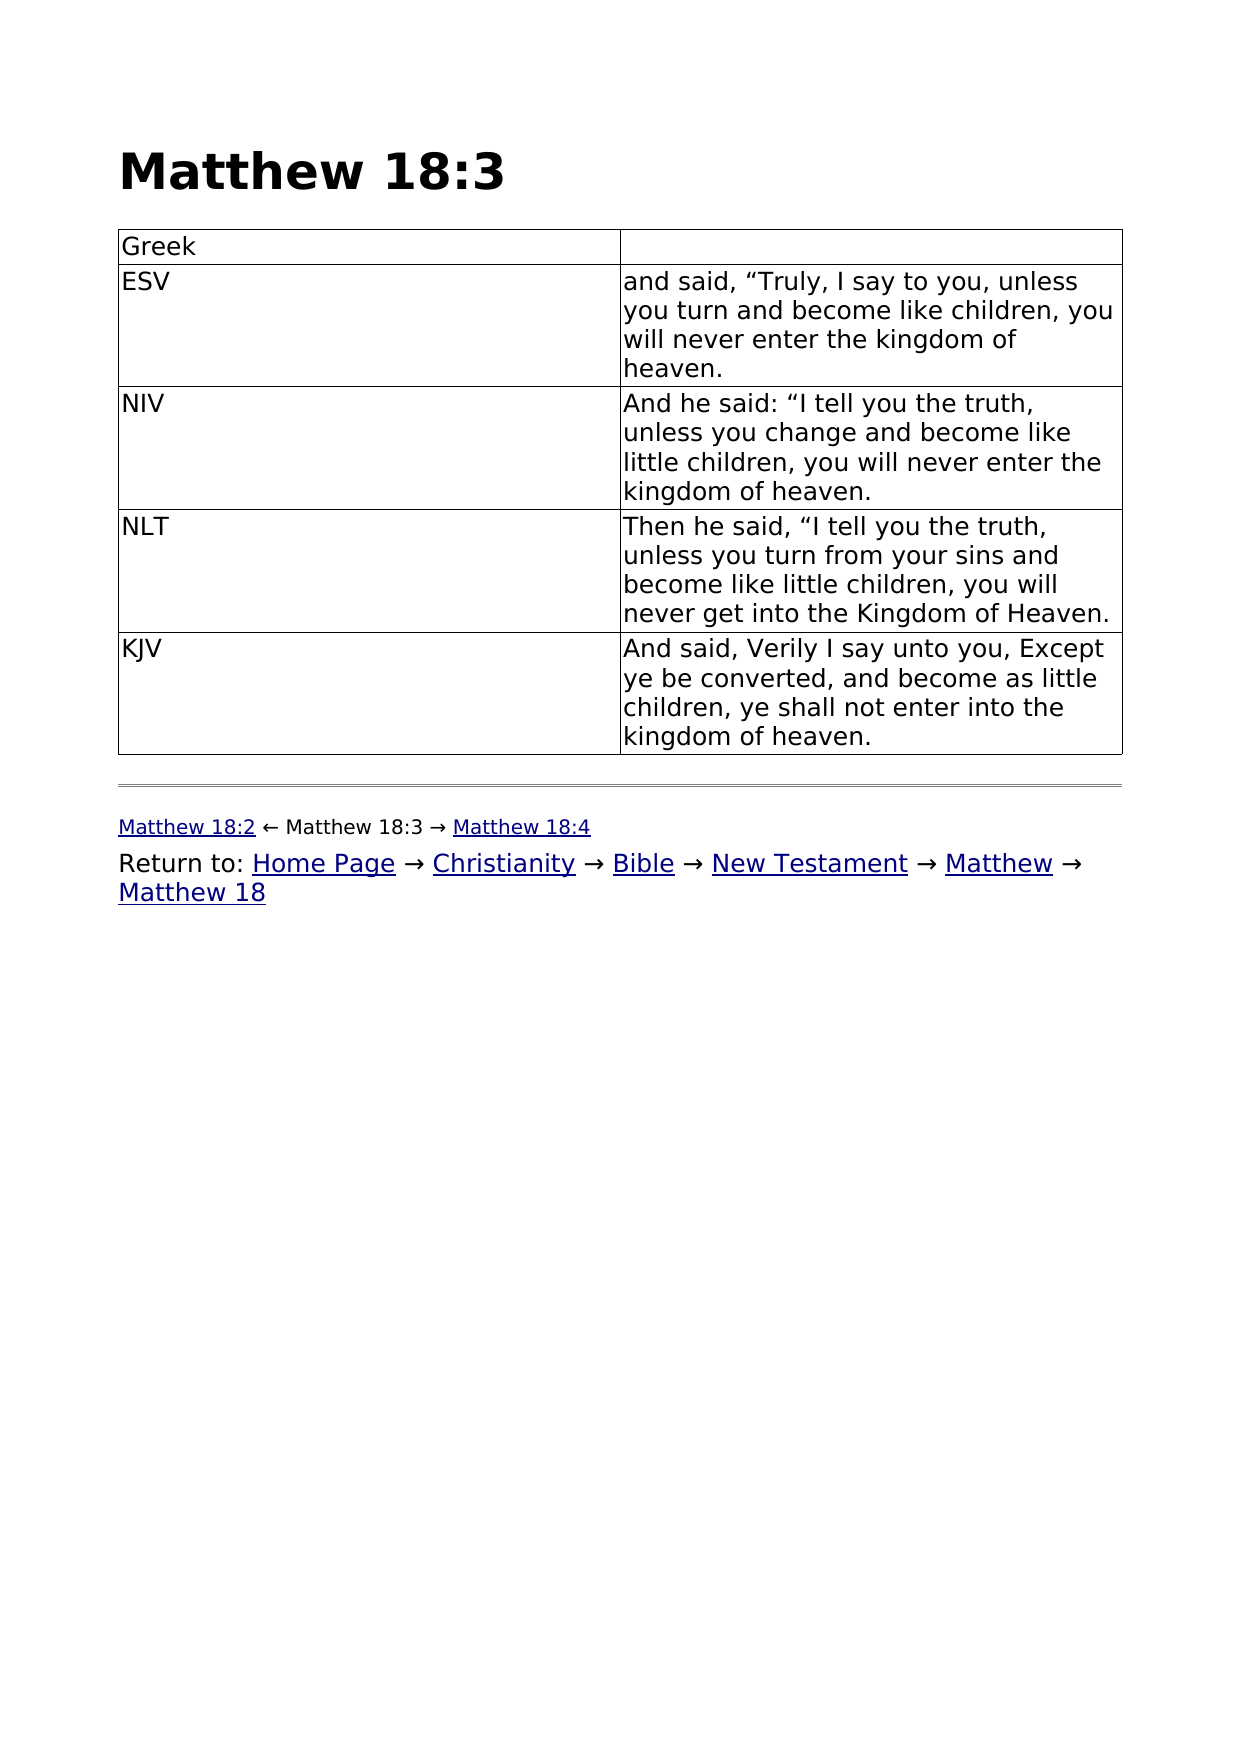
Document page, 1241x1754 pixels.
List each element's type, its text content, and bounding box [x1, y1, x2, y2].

subtitle Matthew 18:3 [118, 143, 1122, 201]
table_cell And he said: “I tell you the truth, unless you change and become like little children, you will never enter the kingdom of heaven. [621, 387, 1122, 509]
text Return to: Home Page → Christianity → Bible → New Testament → Matthew → Matthew 18 [118, 849, 1122, 908]
table_cell Then he said, “I tell you the truth, unless you turn from your sins and become like little children, you will never get into the Kingdom of Heaven. [621, 510, 1122, 632]
table_header Greek [119, 230, 620, 264]
table_cell NIV [119, 387, 620, 509]
table_cell KJV [119, 633, 620, 754]
text Matthew 18:2 ← Matthew 18:3 → Matthew 18:4 [118, 815, 1122, 849]
table_cell NLT [119, 510, 620, 632]
table_cell And said, Verily I say unto you, Except ye be converted, and become as little children, ye shall not enter into the kingdom of heaven. [621, 633, 1122, 754]
table_cell and said, “Truly, I say to you, unless you turn and become like children, you will never enter the kingdom of heaven. [621, 265, 1122, 386]
table_cell ESV [119, 265, 620, 386]
table_header [621, 230, 1122, 264]
